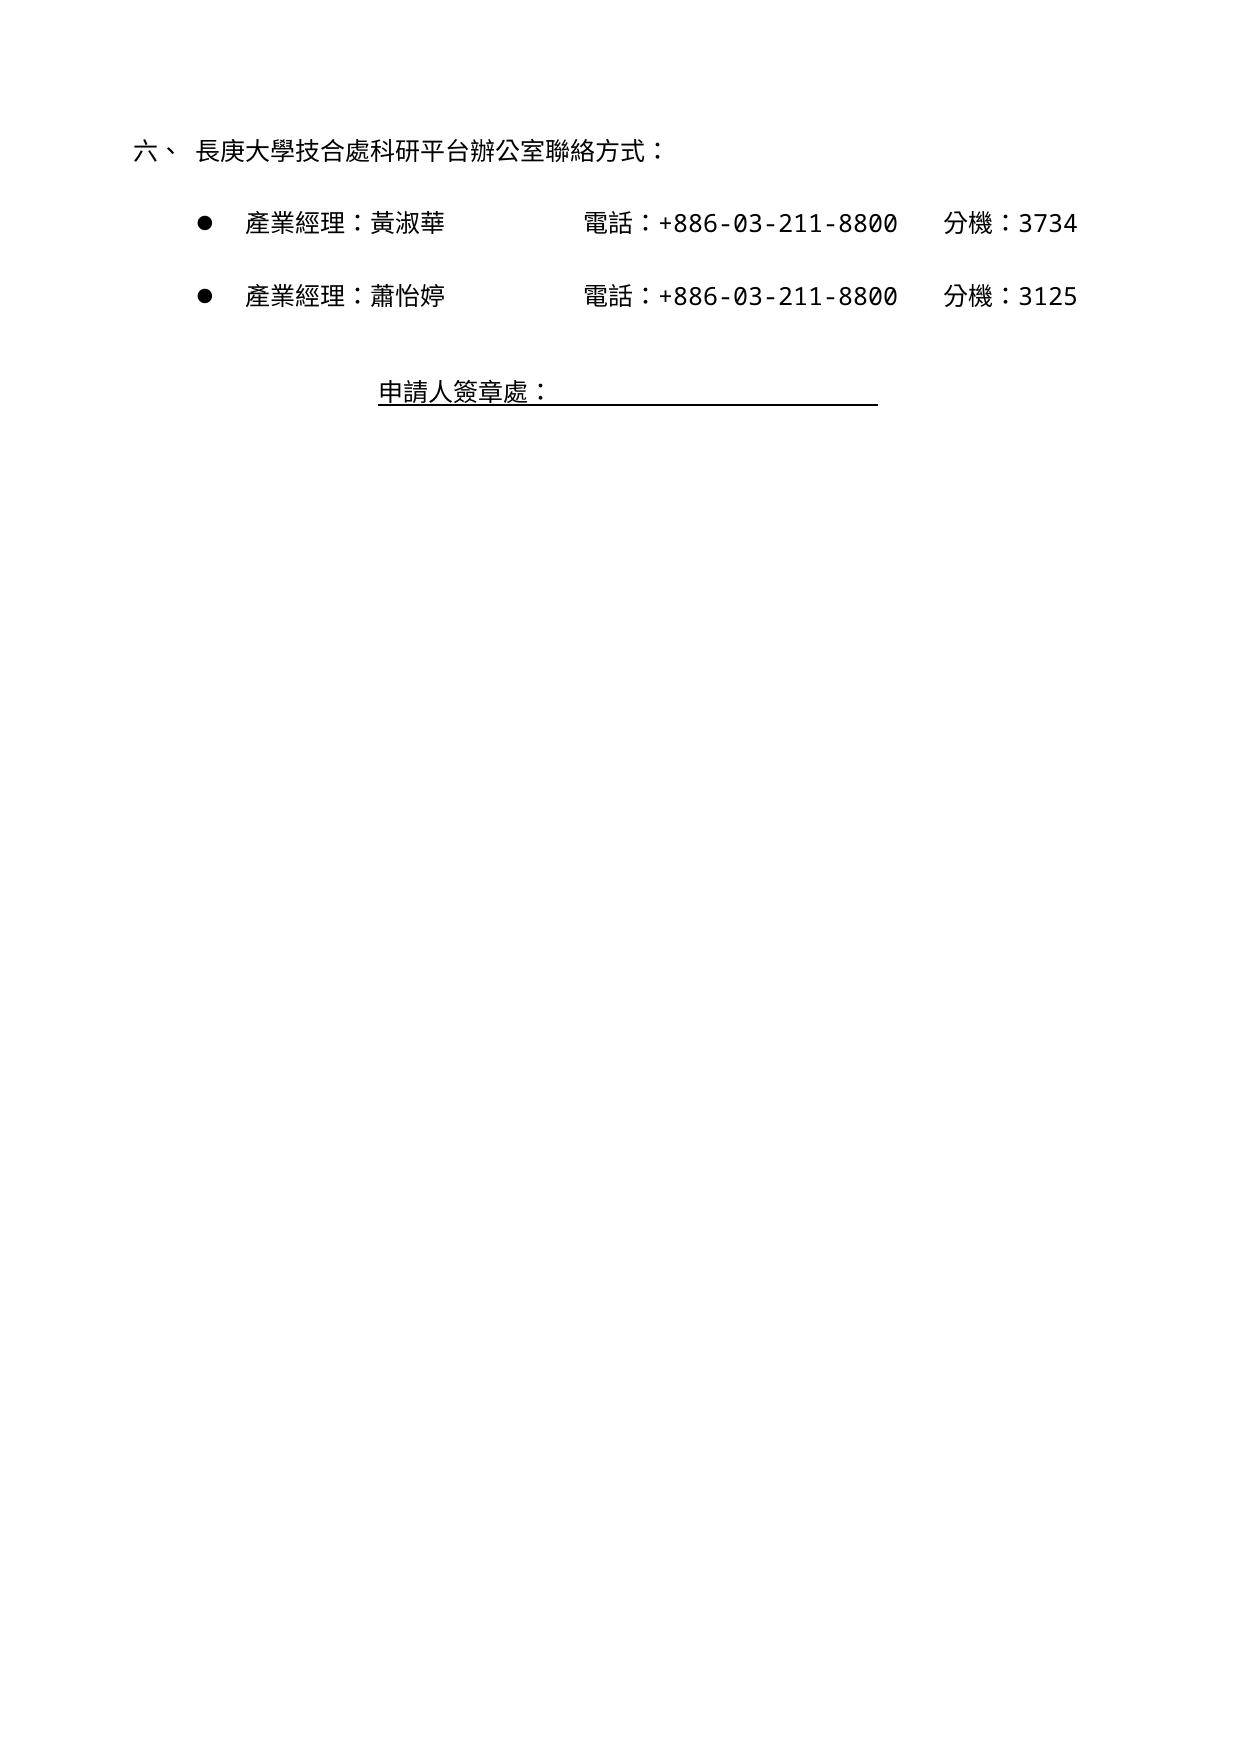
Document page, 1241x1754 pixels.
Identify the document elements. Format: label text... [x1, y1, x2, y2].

list 產業經理：蕭怡婷 電話：+886-03-211-8800 分機：3125 [195, 276, 1092, 313]
list 產業經理：黃淑華 電話：+886-03-211-8800 分機：3734 [195, 204, 1092, 240]
text 申請人簽章處： [133, 349, 1092, 411]
text 六、 長庚大學技合處科研平台辦公室聯絡方式： [133, 131, 1092, 168]
